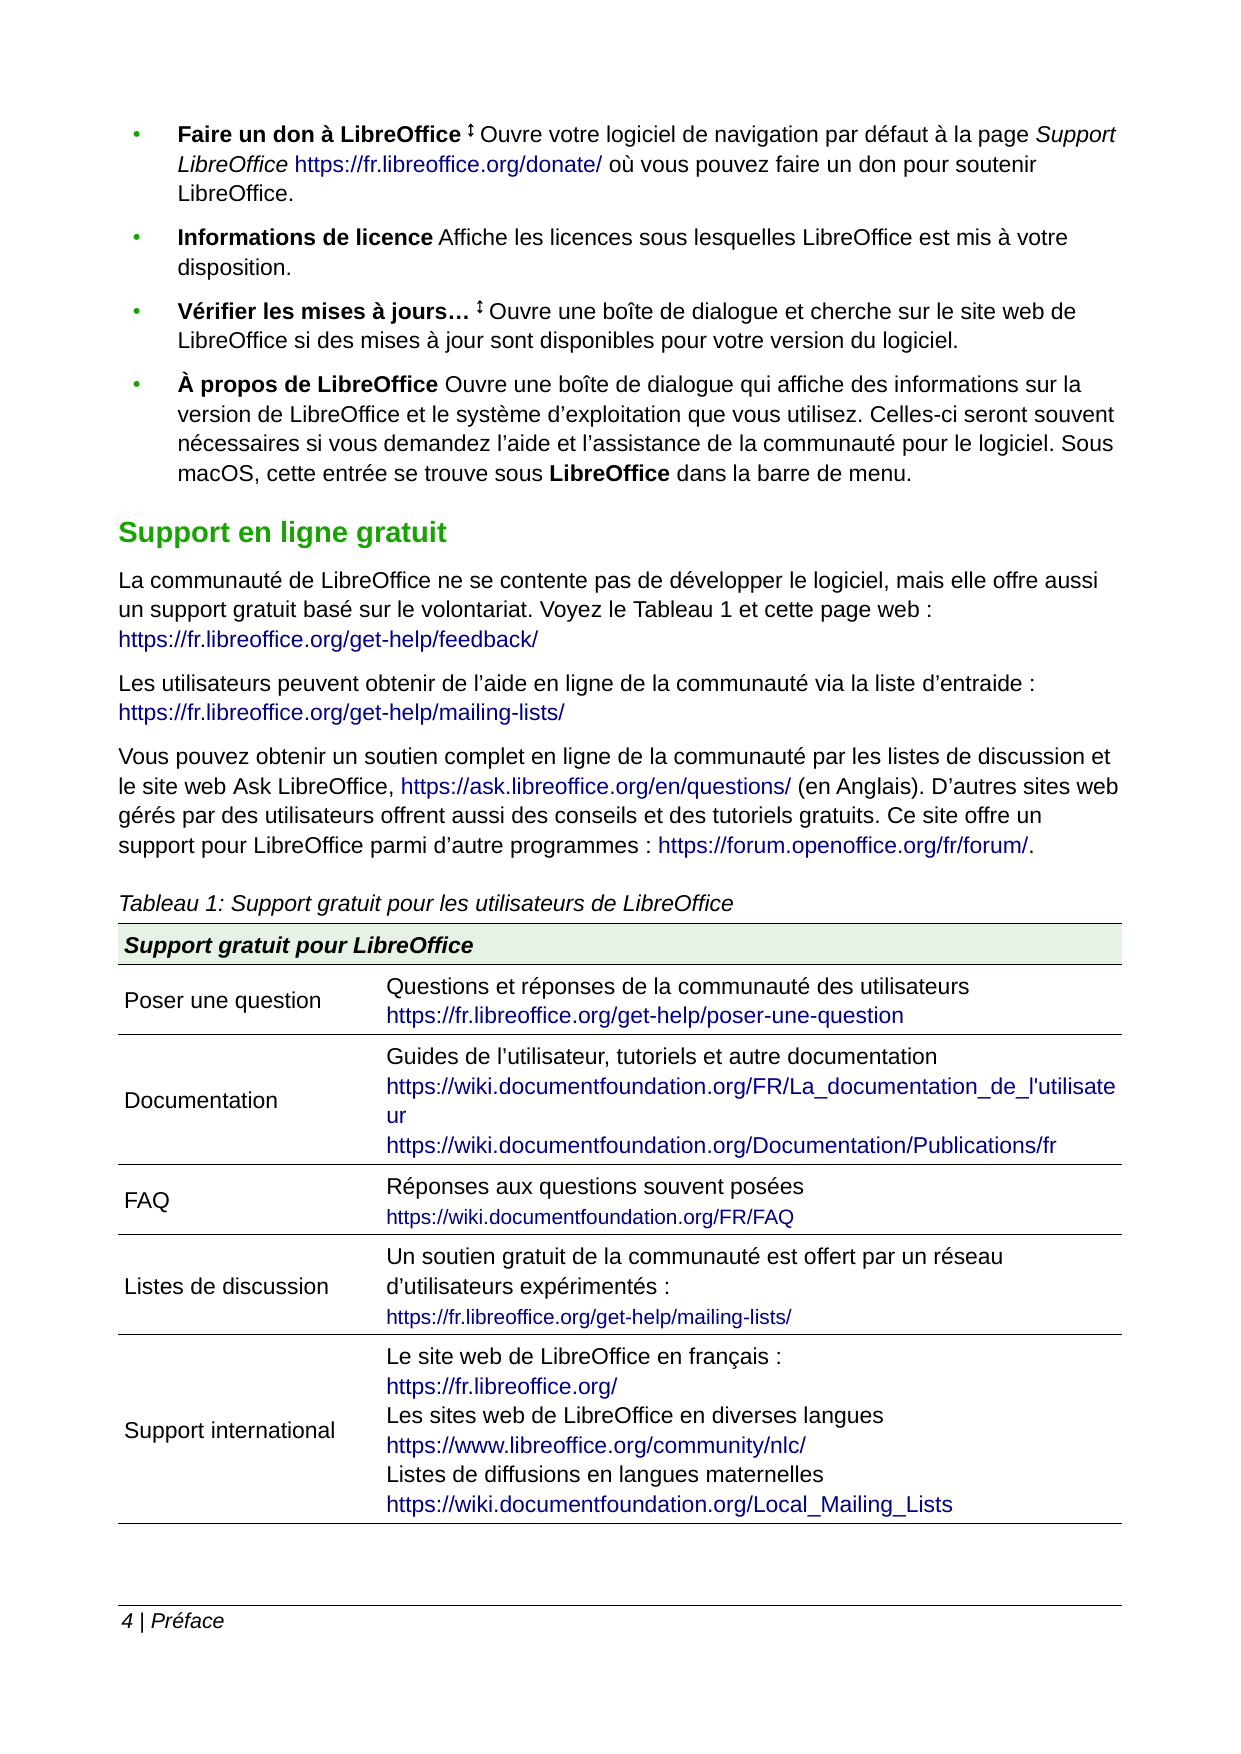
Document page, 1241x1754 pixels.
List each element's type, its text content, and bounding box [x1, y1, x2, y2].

table_header Support gratuit pour LibreOffice [118, 924, 1122, 964]
text Tableau 1: Support gratuit pour les utilisateurs de LibreOffice [118, 887, 1122, 917]
table_cell Un soutien gratuit de la communauté est offert par un réseau d’utilisateurs expérimentés : https://fr.libreoffice.org/get-help/mailing-lists/ [380, 1235, 1122, 1334]
list Faire un don à LibreOffice ↕ Ouvre votre logiciel de navigation par défaut à la page Support LibreOffice https://fr.libreoffice.org/donate/ où vous pouvez faire un don pour soutenir LibreOffice. [133, 118, 1122, 207]
text La communauté de LibreOffice ne se contente pas de développer le logiciel, mais elle offre aussi un support gratuit basé sur le volontariat. Voyez le Tableau 1 et cette page web : https://fr.libreoffice.org/get-help/feedback/ [118, 563, 1122, 652]
text Vous pouvez obtenir un soutien complet en ligne de la communauté par les listes de discussion et le site web Ask LibreOffice, https://ask.libreoffice.org/en/questions/ (en Anglais). D’autres sites web gérés par des utilisateurs offrent aussi des conseils et des tutoriels gratuits. Ce site offre un support pour LibreOffice parmi d’autre programmes : https://forum.openoffice.org/fr/forum/. [118, 740, 1122, 858]
table_cell Listes de discussion [118, 1235, 380, 1334]
list À propos de LibreOffice Ouvre une boîte de dialogue qui affiche des informations sur la version de LibreOffice et le système d’exploitation que vous utilisez. Celles-ci seront souvent nécessaires si vous demandez l’aide et l’assistance de la communauté pour le logiciel. Sous macOS, cette entrée se trouve sous LibreOffice dans la barre de menu. [133, 368, 1122, 486]
table_cell Documentation [118, 1035, 380, 1164]
table_cell Support international [118, 1335, 380, 1523]
list Vérifier les mises à jours… ↕ Ouvre une boîte de dialogue et cherche sur le site web de LibreOffice si des mises à jour sont disponibles pour votre version du logiciel. [133, 295, 1122, 354]
table_cell Guides de l’utilisateur, tutoriels et autre documentation https://wiki.documentfoundation.org/FR/La_documentation_de_l'utilisateur https://wiki.documentfoundation.org/Documentation/Publications/fr [380, 1035, 1122, 1164]
text Les utilisateurs peuvent obtenir de l’aide en ligne de la communauté via la liste d’entraide : https://fr.libreoffice.org/get-help/mailing-lists/ [118, 666, 1122, 725]
table_cell Le site web de LibreOffice en français : https://fr.libreoffice.org/ Les sites web de LibreOffice en diverses langues https://www.libreoffice.org/community/nlc/ Listes de diffusions en langues maternelles https://wiki.documentfoundation.org/Local_Mailing_Lists [380, 1335, 1122, 1523]
table_cell Réponses aux questions souvent posées https://wiki.documentfoundation.org/FR/FAQ [380, 1165, 1122, 1234]
subtitle Support en ligne gratuit [118, 515, 1122, 549]
list Informations de licence Affiche les licences sous lesquelles LibreOffice est mis à votre disposition. [133, 221, 1122, 280]
table_cell Poser une question [118, 965, 380, 1034]
table_cell Questions et réponses de la communauté des utilisateurs https://fr.libreoffice.org/get-help/poser-une-question [380, 965, 1122, 1034]
table_cell FAQ [118, 1165, 380, 1234]
